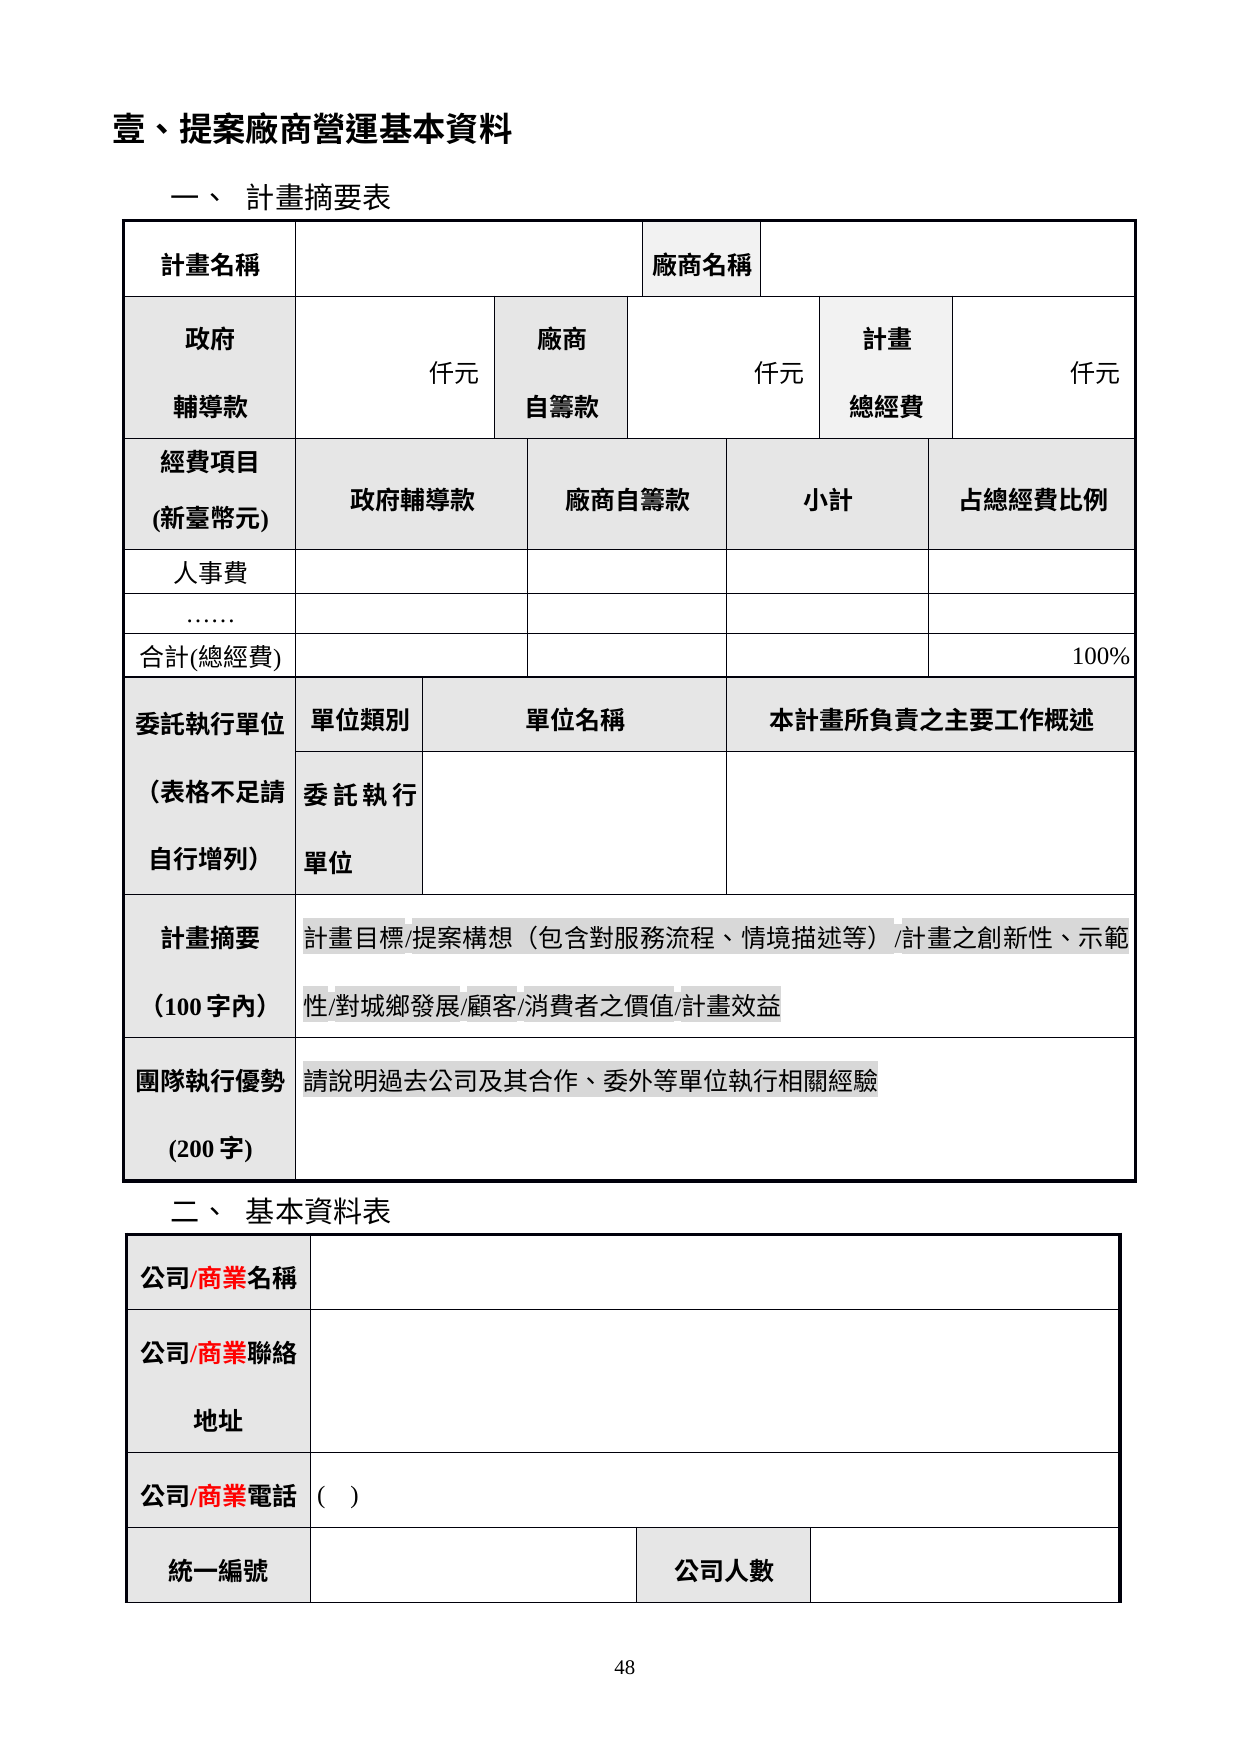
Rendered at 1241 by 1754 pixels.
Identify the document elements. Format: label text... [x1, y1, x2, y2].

table_cell 廠商自籌款 [528, 439, 726, 549]
table_cell 本計畫所負責之主要工作概述 [727, 678, 1134, 751]
table_cell [296, 634, 527, 676]
table_cell 仟元 [953, 297, 1134, 438]
table_header 廠商名稱 [643, 222, 760, 296]
table_cell 經費項目 (新臺幣元) [125, 439, 295, 549]
table_cell 仟元 [296, 297, 494, 438]
table_cell [727, 752, 1134, 894]
table_cell 小計 [727, 439, 928, 549]
table_cell 人事費 [125, 550, 295, 592]
table_header [296, 222, 642, 296]
table_cell 仟元 [628, 297, 819, 438]
table_cell 公司/商業聯絡地址 [128, 1310, 310, 1452]
table_cell [528, 634, 726, 676]
table_header [311, 1236, 1118, 1309]
table_cell 單位類別 [296, 678, 422, 751]
table_header 計畫名稱 [125, 222, 295, 296]
table_cell 合計(總經費) [125, 634, 295, 676]
table_cell 計畫摘要 （100字內） [125, 895, 295, 1037]
table_cell [311, 1528, 636, 1602]
table_cell 計畫目標/提案構想（包含對服務流程、情境描述等）/計畫之創新性、示範性/對城鄉發展/顧客/消費者之價值/計畫效益 [296, 895, 1134, 1037]
table_cell 公司/商業電話 [128, 1453, 310, 1527]
table_cell [423, 752, 726, 894]
table_cell 計畫 總經費 [820, 297, 952, 438]
table_cell 100% [929, 634, 1134, 676]
table_cell [296, 550, 527, 592]
table_cell 請說明過去公司及其合作、委外等單位執行相關經驗 [296, 1038, 1134, 1179]
list 基本資料表 [171, 1183, 1137, 1232]
table_cell [296, 594, 527, 633]
table_cell [929, 550, 1134, 592]
table_cell [528, 550, 726, 592]
table_cell ( ) [311, 1453, 1118, 1527]
table_cell 團隊執行優勢 (200字) [125, 1038, 295, 1179]
table_cell 委託執行單位 [296, 752, 422, 894]
table_cell 公司人數 [637, 1528, 810, 1602]
table_cell 占總經費比例 [929, 439, 1134, 549]
table_cell …… [125, 594, 295, 633]
table_cell 政府輔導款 [296, 439, 527, 549]
table_cell 政府 輔導款 [125, 297, 295, 438]
text 壹、提案廠商營運基本資料 [112, 102, 1137, 152]
table_cell 單位名稱 [423, 678, 726, 751]
table_cell 委託執行單位（表格不足請自行增列） [125, 678, 295, 894]
table_cell 統一編號 [128, 1528, 310, 1602]
table_header 公司/商業名稱 [128, 1236, 310, 1309]
table_cell [727, 550, 928, 592]
table_cell [727, 634, 928, 676]
table_cell [311, 1310, 1118, 1452]
table_cell [528, 594, 726, 633]
list 計畫摘要表 [171, 169, 1137, 219]
table_cell [811, 1528, 1118, 1602]
table_cell [727, 594, 928, 633]
table_header [761, 222, 1134, 296]
table_cell [929, 594, 1134, 633]
table_cell 廠商 自籌款 [495, 297, 627, 438]
